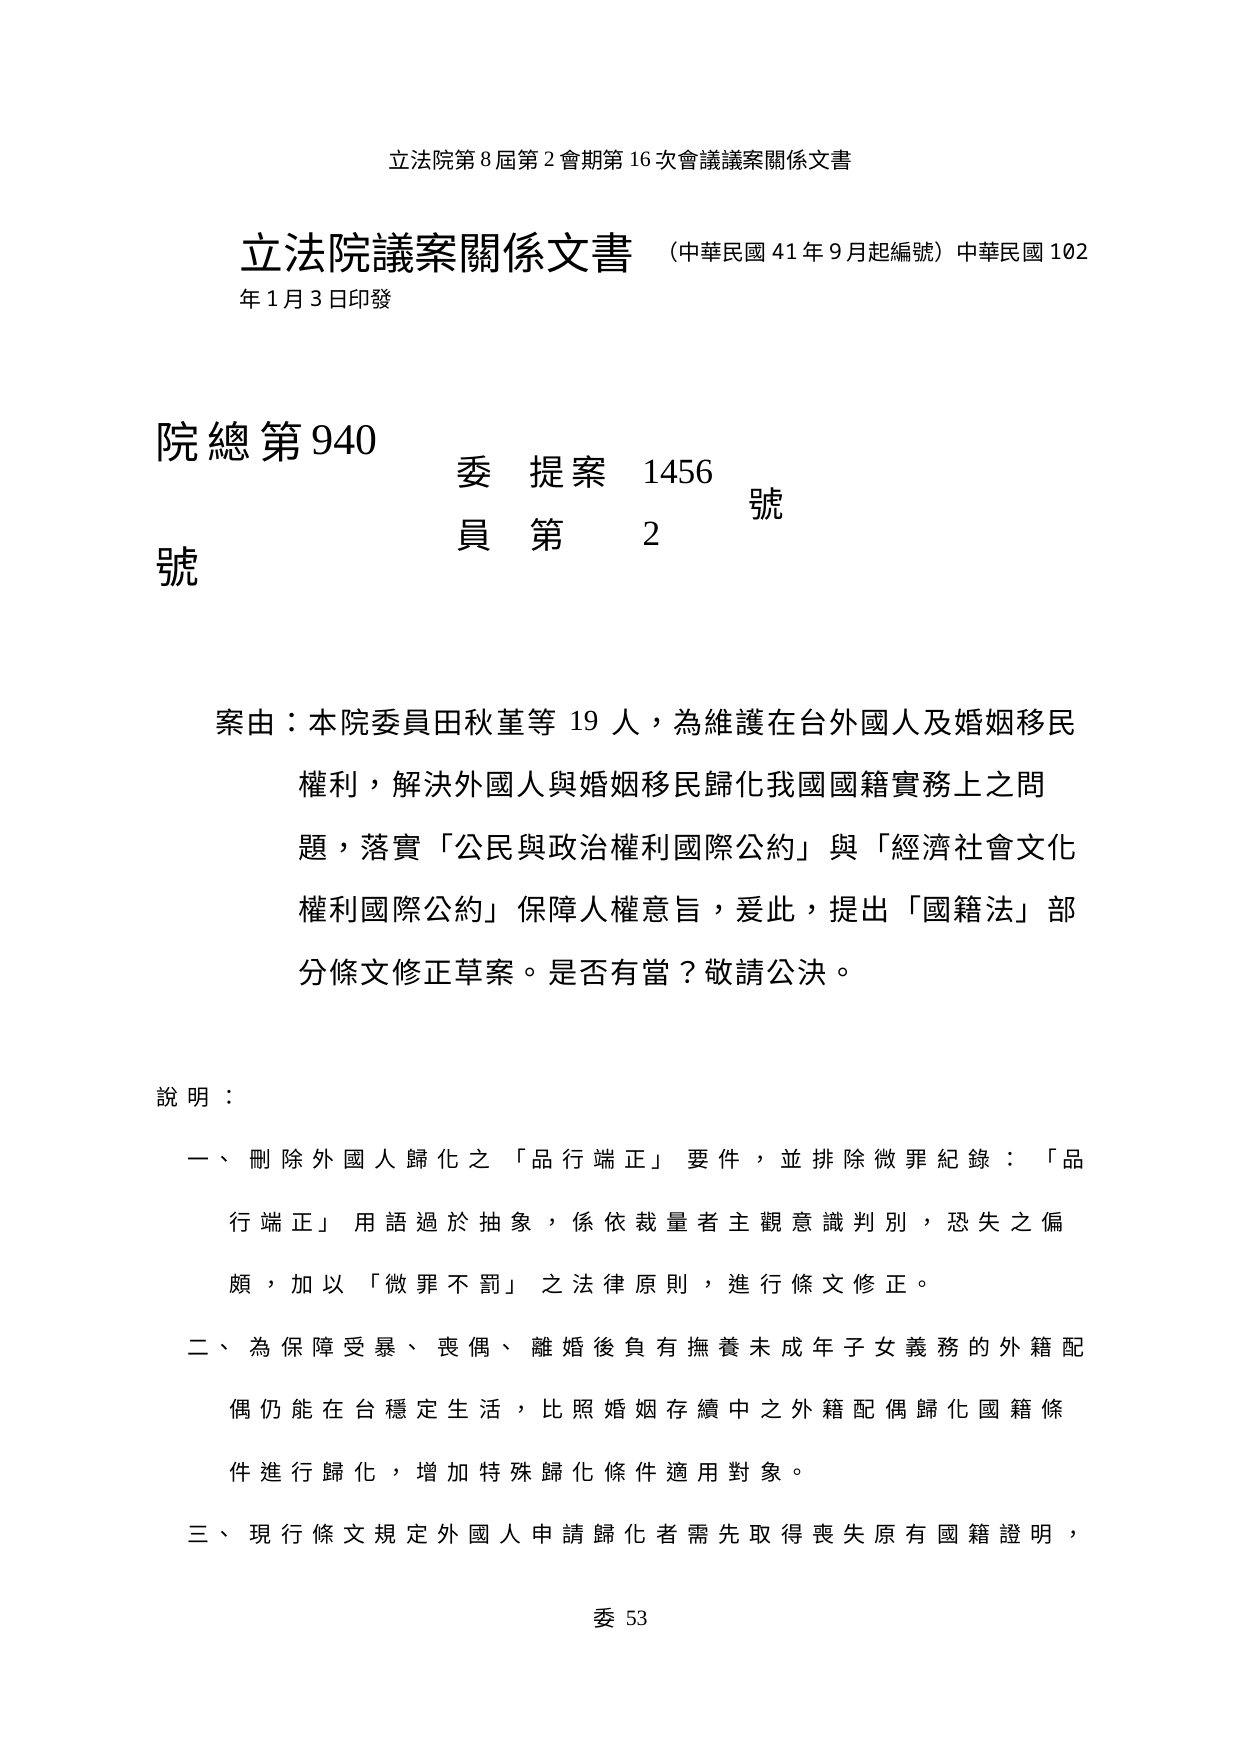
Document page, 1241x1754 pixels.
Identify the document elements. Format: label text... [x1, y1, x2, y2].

table_header 號 [741, 377, 778, 627]
text 一、刪除外國人歸化之「品行端正」要件，並排除微罪紀錄：「品行端正」用語過於抽象，係依裁量者主觀意識判別，恐失之偏頗，加以「微罪不罰」之法律原則，進行條文修正。 [173, 1127, 1089, 1314]
table_header 14562 [629, 377, 741, 627]
table_header [782, 377, 797, 627]
text 三、現行條文規定外國人申請歸化者需先取得喪失原有國籍證明， [173, 1502, 1089, 1564]
text 立法院議案關係文書 （中華民國41年9月起編號）中華民國102年1月3日印發 [239, 219, 1089, 314]
text 案由：本院委員田秋堇等19人，為維護在台外國人及婚姻移民權利，解決外國人與婚姻移民歸化我國國籍實務上之問題，落實「公民與政治權利國際公約」與「經濟社會文化權利國際公約」保障人權意旨，爰此，提出「國籍法」部分條文修正草案。是否有當？敬請公決。 [206, 689, 1089, 1002]
table_header [778, 377, 782, 494]
table_header [778, 518, 782, 627]
table_header 提案第 [523, 377, 629, 627]
text 二、為保障受暴、喪偶、離婚後負有撫養未成年子女義務的外籍配偶仍能在台穩定生活，比照婚姻存續中之外籍配偶歸化國籍條件進行歸化，增加特殊歸化條件適用對象。 [173, 1314, 1089, 1502]
text 說明： [151, 1064, 1089, 1127]
table_header 院總第940號 [151, 377, 409, 627]
table_header [778, 496, 782, 517]
table_header 委員 [409, 377, 523, 627]
